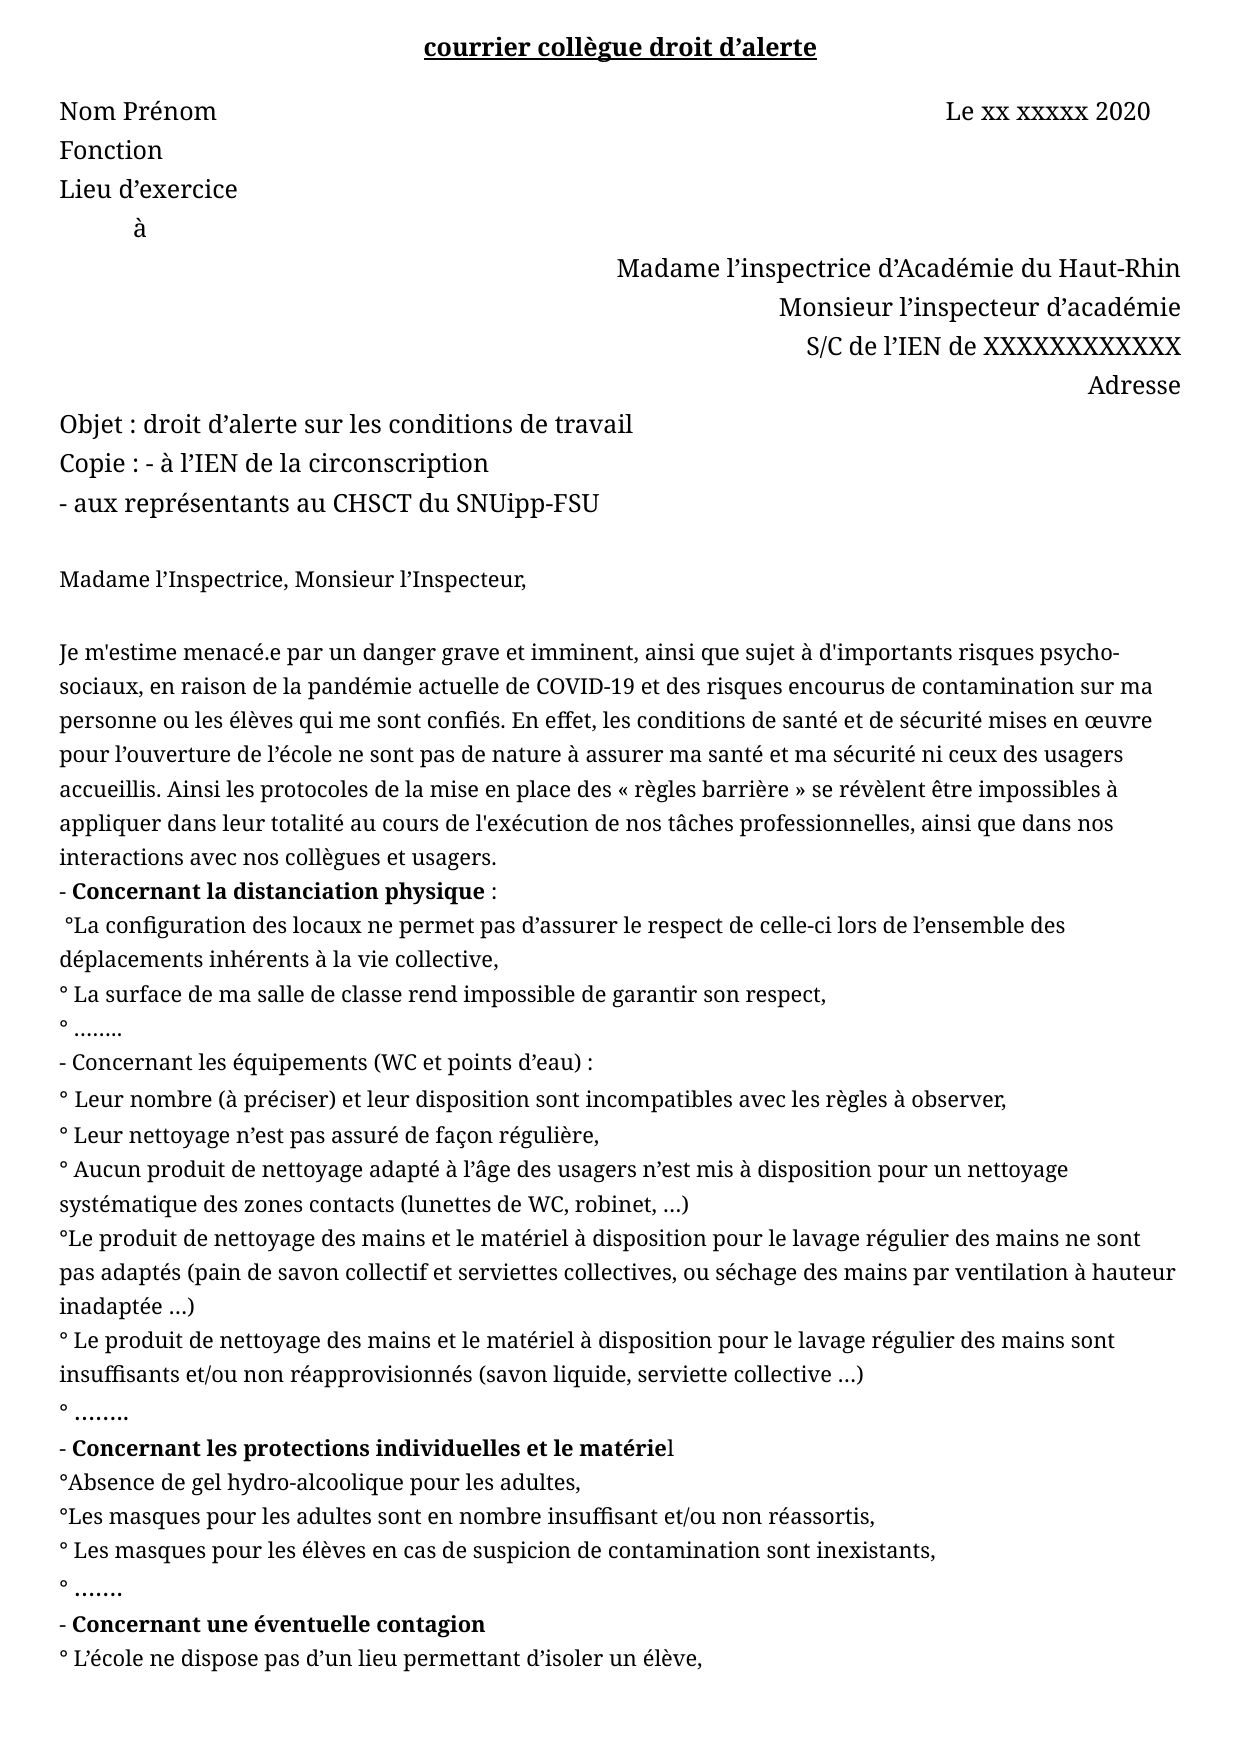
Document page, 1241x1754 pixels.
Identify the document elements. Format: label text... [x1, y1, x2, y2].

text - aux représentants au CHSCT du SNUipp-FSU [59, 485, 1181, 519]
text Fonction [59, 133, 1181, 167]
text ° Les masques pour les élèves en cas de suspicion de contamination sont inexistants, [59, 1535, 1181, 1565]
text ° L’école ne dispose pas d’un lieu permettant d’isoler un élève, [59, 1643, 1181, 1673]
text ° Aucun produit de nettoyage adapté à l’âge des usagers n’est mis à disposition pour un nettoyage systématique des zones contacts (lunettes de WC, robinet, …) [59, 1154, 1181, 1218]
text - Concernant une éventuelle contagion [59, 1609, 1181, 1638]
text ° …….. [59, 1013, 1181, 1043]
text ° Leur nettoyage n’est pas assuré de façon régulière, [59, 1120, 1181, 1150]
text ° …….. [59, 1394, 1181, 1428]
text °La configuration des locaux ne permet pas d’assurer le respect de celle-ci lors de l’ensemble des déplacements inhérents à la vie collective, [59, 910, 1181, 974]
text Adresse [59, 368, 1181, 402]
text ° ……. [59, 1569, 1181, 1603]
text - Concernant les protections individuelles et le matériel [59, 1433, 1181, 1463]
text - Concernant les équipements (WC et points d’eau) : [59, 1047, 1181, 1077]
text Nom Prénom Le xx xxxxx 2020 [59, 94, 1181, 128]
text courrier collègue droit d’alerte [59, 29, 1181, 63]
text Objet : droit d’alerte sur les conditions de travail [59, 407, 1181, 441]
text °Les masques pour les adultes sont en nombre insuffisant et/ou non réassortis, [59, 1501, 1181, 1531]
text Lieu d’exercice à [59, 172, 1181, 245]
text Madame l’Inspectrice, Monsieur l’Inspecteur, [59, 564, 1181, 593]
text °Le produit de nettoyage des mains et le matériel à disposition pour le lavage régulier des mains ne sont pas adaptés (pain de savon collectif et serviettes collectives, ou séchage des mains par ventilation à hauteur inadaptée …) [59, 1223, 1181, 1321]
text ° Le produit de nettoyage des mains et le matériel à disposition pour le lavage régulier des mains sont insuffisants et/ou non réapprovisionnés (savon liquide, serviette collective …) [59, 1325, 1181, 1389]
text Monsieur l’inspecteur d’académie [59, 289, 1181, 323]
text °Absence de gel hydro-alcoolique pour les adultes, [59, 1467, 1181, 1497]
text Madame l’inspectrice d’Académie du Haut-Rhin [59, 250, 1181, 284]
text ° La surface de ma salle de classe rend impossible de garantir son respect, [59, 979, 1181, 1008]
text Copie : - à l’IEN de la circonscription [59, 446, 1181, 480]
text Je m'estime menacé.e par un danger grave et imminent, ainsi que sujet à d'importants risques psycho- sociaux, en raison de la pandémie actuelle de COVID-19 et des risques encourus de contamination sur ma personne ou les élèves qui me sont confiés. En effet, les conditions de santé et de sécurité mises en œuvre pour l’ouverture de l’école ne sont pas de nature à assurer ma santé et ma sécurité ni ceux des usagers accueillis. Ainsi les protocoles de la mise en place des « règles barrière » se révèlent être impossibles à appliquer dans leur totalité au cours de l'exécution de nos tâches professionnelles, ainsi que dans nos interactions avec nos collègues et usagers. [59, 637, 1181, 872]
text S/C de l’IEN de XXXXXXXXXXXX [59, 329, 1181, 363]
text - Concernant la distanciation physique : [59, 876, 1181, 906]
text ° Leur nombre (à préciser) et leur disposition sont incompatibles avec les règles à observer, [59, 1081, 1181, 1115]
